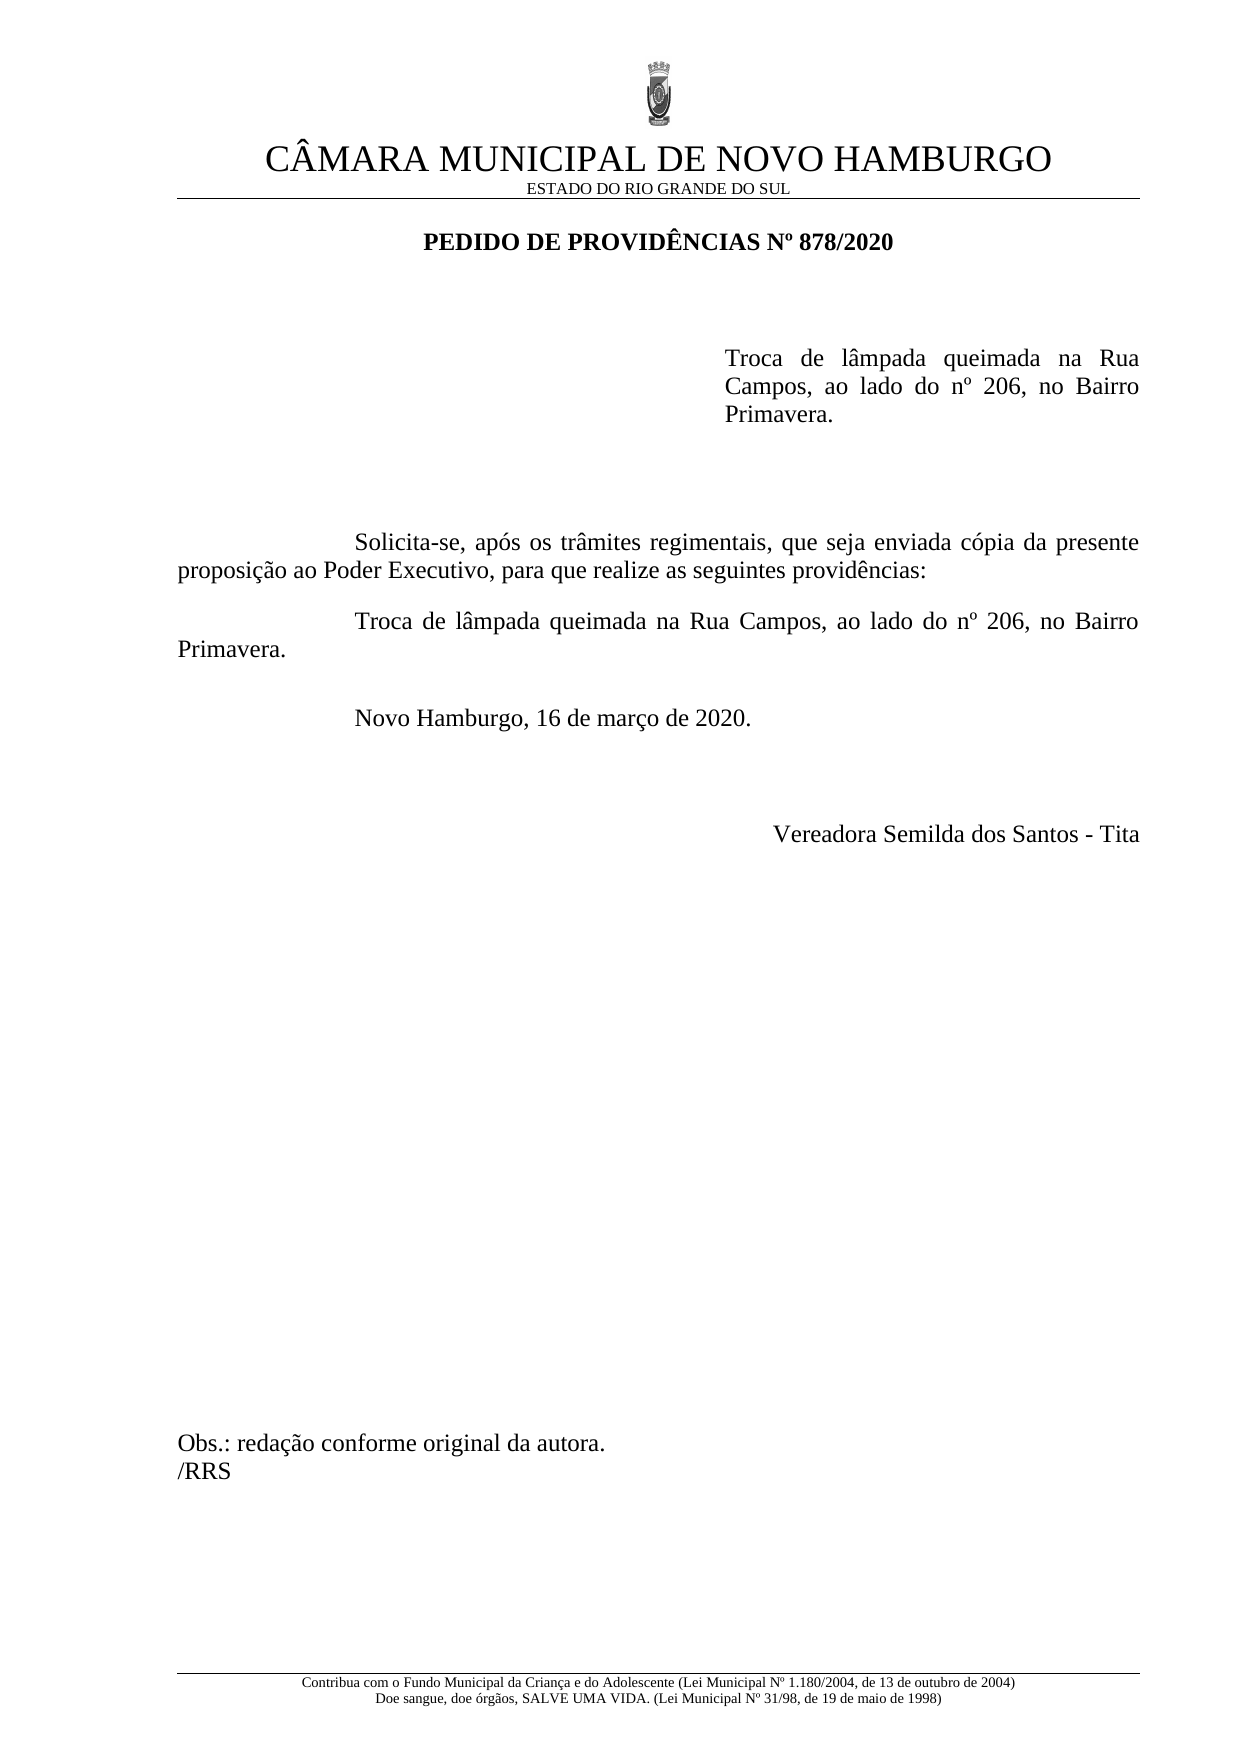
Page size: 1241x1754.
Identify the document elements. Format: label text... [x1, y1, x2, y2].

text /RRS [177, 1457, 1140, 1485]
text Solicita-se, após os trâmites regimentais, que seja enviada cópia da presente proposição ao Poder Executivo, para que realize as seguintes providências: [177, 528, 1140, 583]
text PEDIDO DE PROVIDÊNCIAS Nº 878/2020 [177, 228, 1140, 256]
list Troca de lâmpada queimada na Rua Campos, ao lado do nº 206, no Bairro Primavera. [687, 344, 1140, 428]
text Troca de lâmpada queimada na Rua Campos, ao lado do nº 206, no Bairro Primavera. [177, 607, 1140, 662]
text Obs.: redação conforme original da autora. [177, 1429, 1140, 1457]
text Novo Hamburgo, 16 de março de 2020. [177, 704, 1140, 731]
text Vereadora Semilda dos Santos - Tita [649, 820, 1140, 848]
